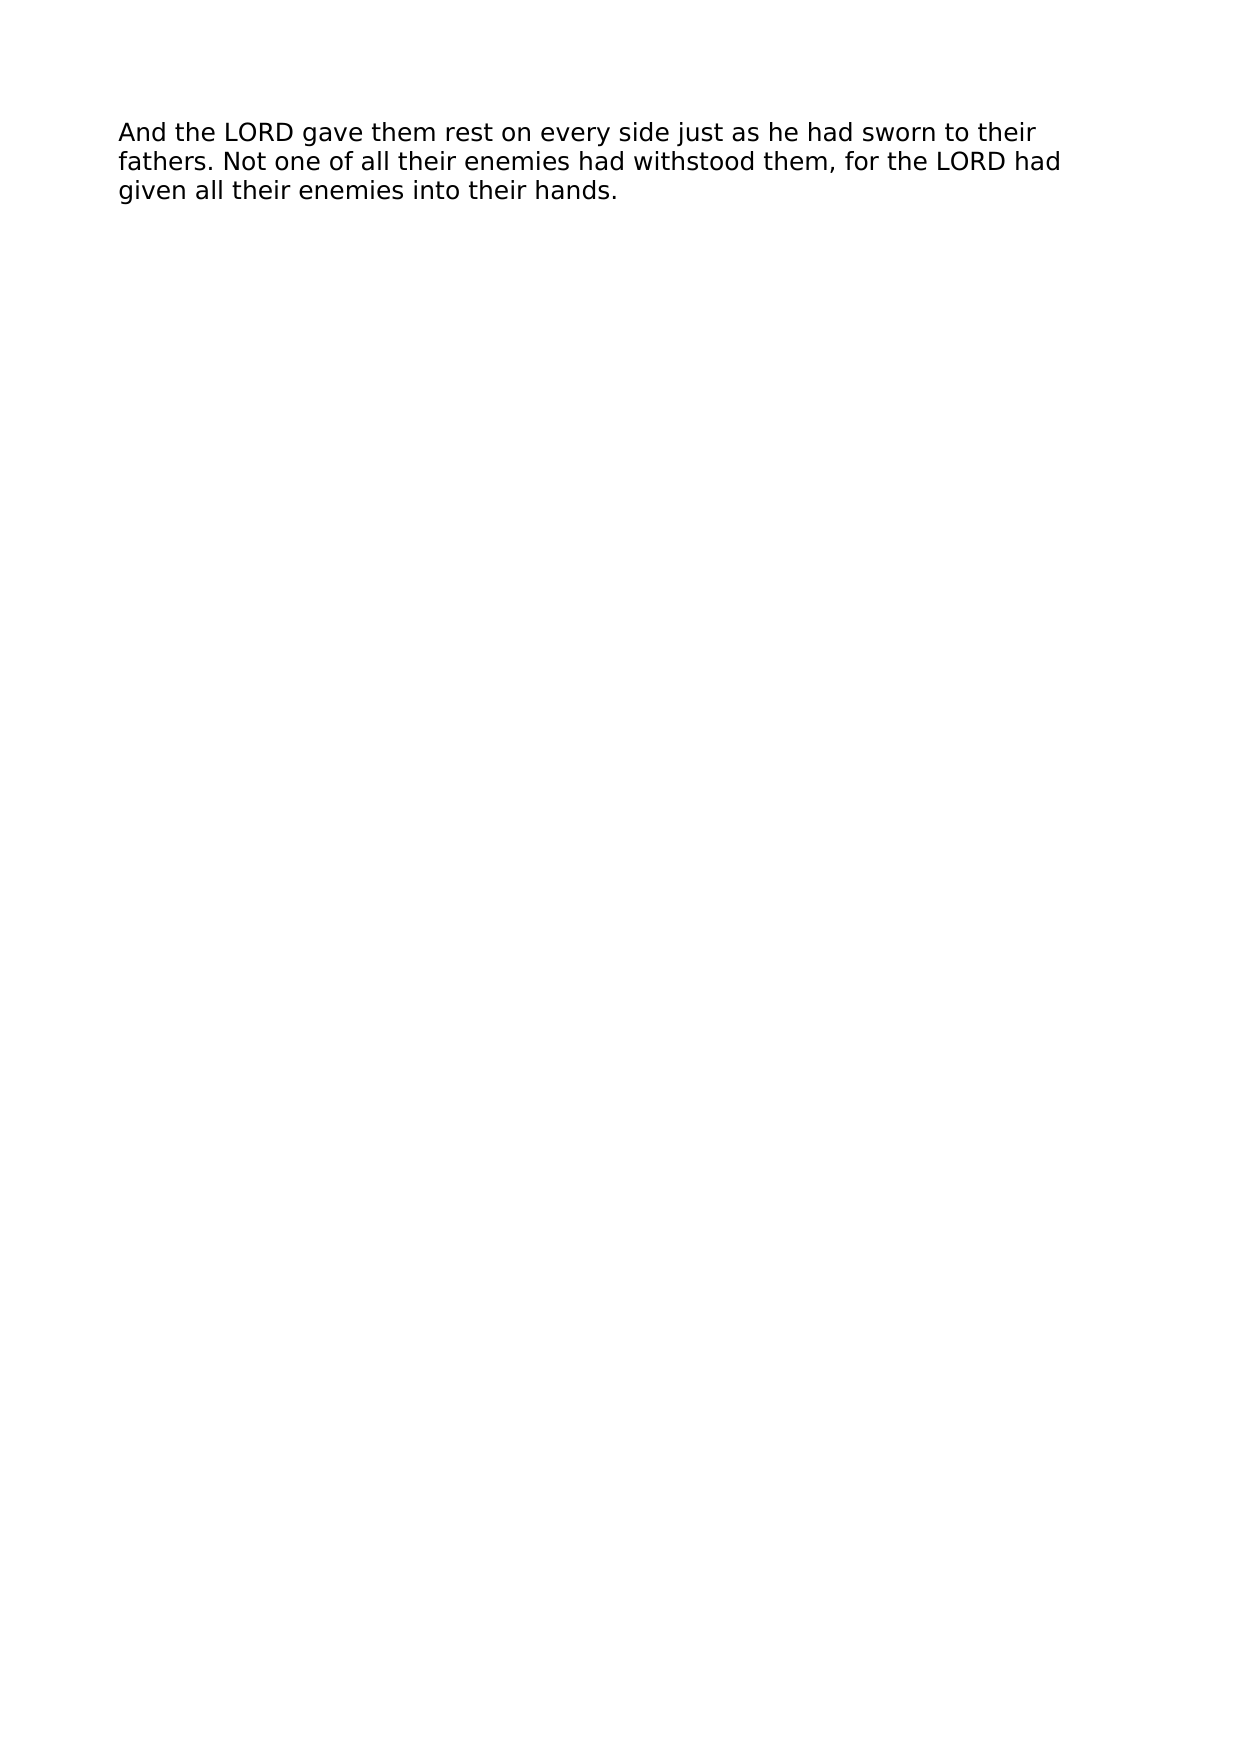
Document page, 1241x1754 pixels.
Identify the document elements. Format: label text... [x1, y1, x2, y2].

text And the LORD gave them rest on every side just as he had sworn to their fathers. Not one of all their enemies had withstood them, for the LORD had given all their enemies into their hands. [118, 118, 1122, 206]
